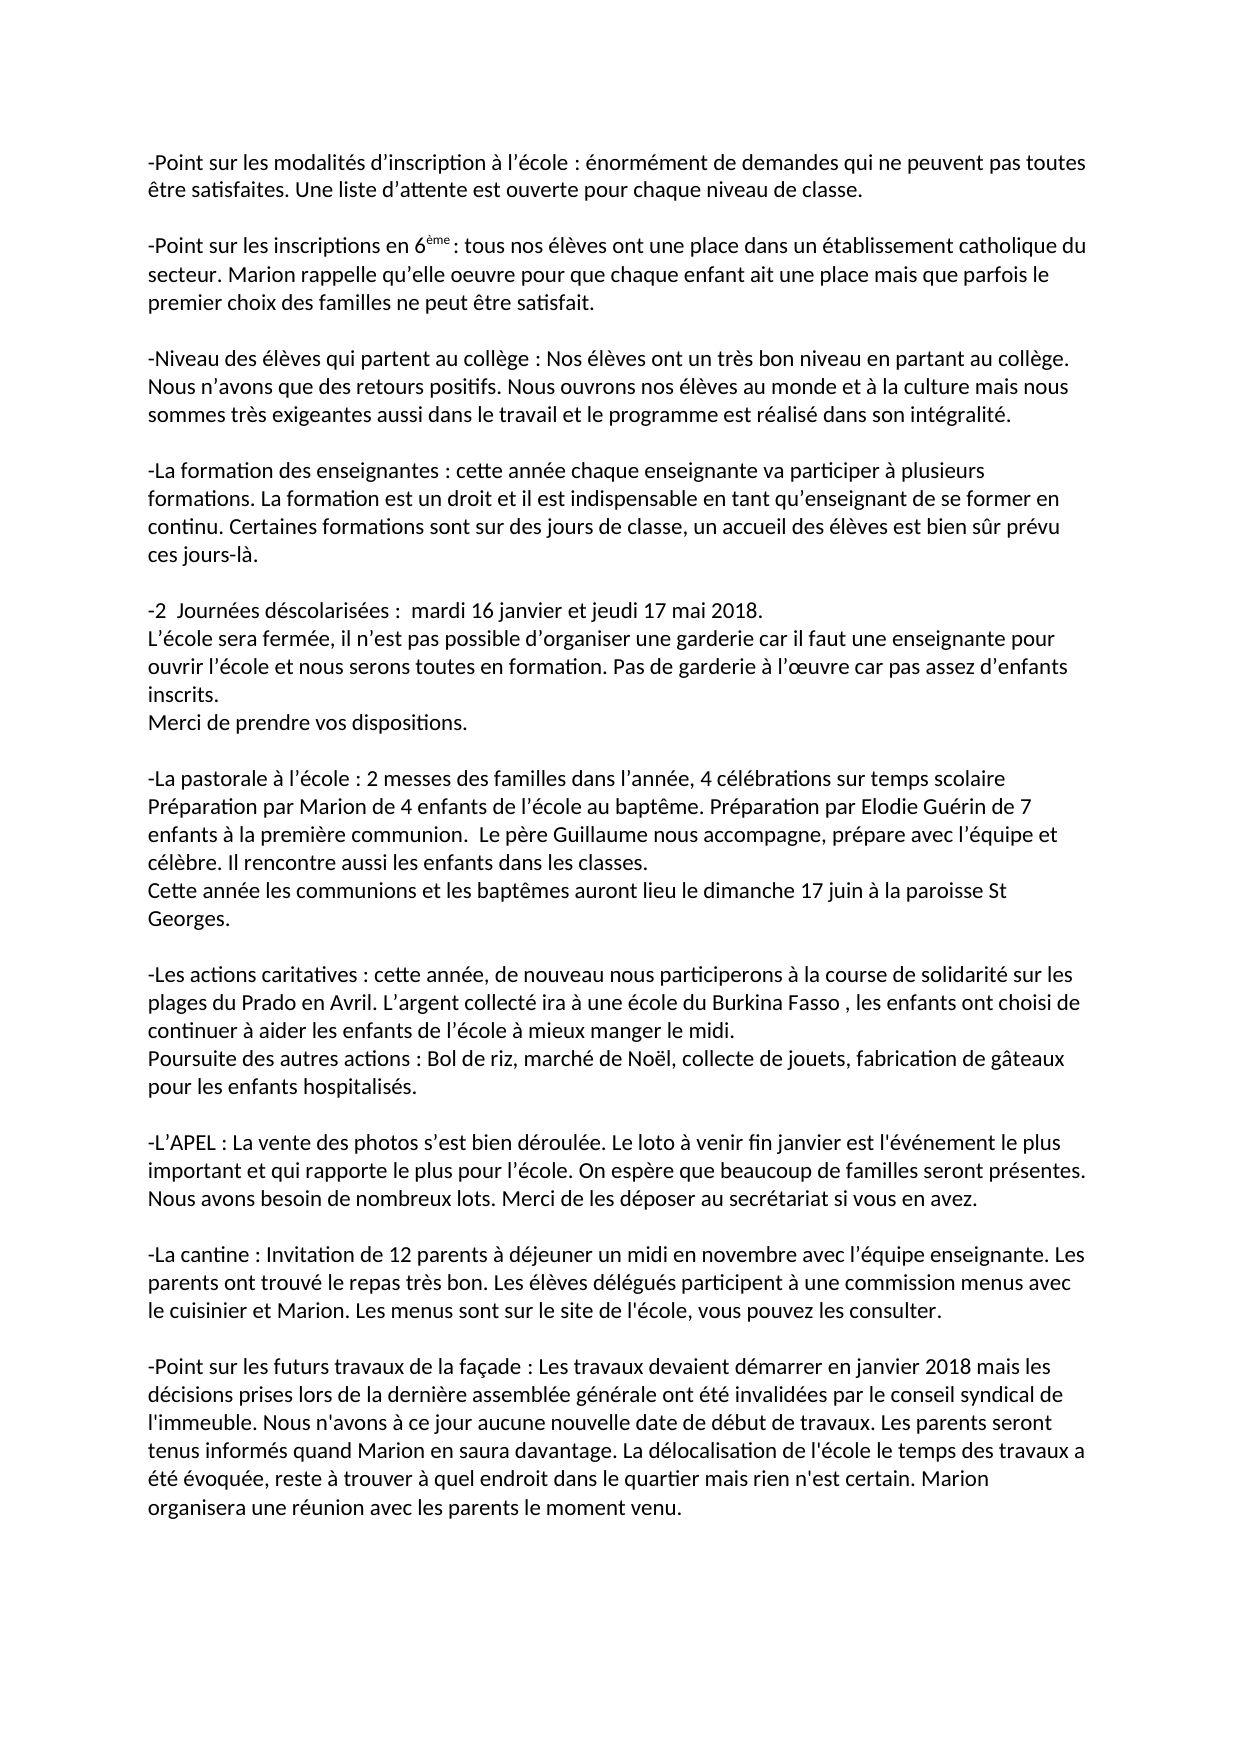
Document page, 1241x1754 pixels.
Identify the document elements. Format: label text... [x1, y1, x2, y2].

text -Niveau des élèves qui partent au collège : Nos élèves ont un très bon niveau en partant au collège. Nous n’avons que des retours positifs. Nous ouvrons nos élèves au monde et à la culture mais nous sommes très exigeantes aussi dans le travail et le programme est réalisé dans son intégralité. [148, 344, 1093, 428]
text -La formation des enseignantes : cette année chaque enseignante va participer à plusieurs formations. La formation est un droit et il est indispensable en tant qu’enseignant de se former en continu. Certaines formations sont sur des jours de classe, un accueil des élèves est bien sûr prévu ces jours-là. [148, 456, 1093, 568]
text -Les actions caritatives : cette année, de nouveau nous participerons à la course de solidarité sur les plages du Prado en Avril. L’argent collecté ira à une école du Burkina Fasso , les enfants ont choisi de continuer à aider les enfants de l’école à mieux manger le midi. [148, 960, 1093, 1044]
text Merci de prendre vos dispositions. [148, 708, 1093, 736]
text L’école sera fermée, il n’est pas possible d’organiser une garderie car il faut une enseignante pour ouvrir l’école et nous serons toutes en formation. Pas de garderie à l’œuvre car pas assez d’enfants inscrits. [148, 624, 1093, 708]
text -Point sur les modalités d’inscription à l’école : énormément de demandes qui ne peuvent pas toutes être satisfaites. Une liste d’attente est ouverte pour chaque niveau de classe. [148, 148, 1093, 204]
text -L’APEL : La vente des photos s’est bien déroulée. Le loto à venir fin janvier est l'événement le plus important et qui rapporte le plus pour l’école. On espère que beaucoup de familles seront présentes. Nous avons besoin de nombreux lots. Merci de les déposer au secrétariat si vous en avez. [148, 1128, 1093, 1212]
text Cette année les communions et les baptêmes auront lieu le dimanche 17 juin à la paroisse St Georges. [148, 876, 1093, 932]
text -La cantine : Invitation de 12 parents à déjeuner un midi en novembre avec l’équipe enseignante. Les parents ont trouvé le repas très bon. Les élèves délégués participent à une commission menus avec le cuisinier et Marion. Les menus sont sur le site de l'école, vous pouvez les consulter. [148, 1240, 1093, 1324]
text -Point sur les inscriptions en 6ème : tous nos élèves ont une place dans un établissement catholique du secteur. Marion rappelle qu’elle oeuvre pour que chaque enfant ait une place mais que parfois le premier choix des familles ne peut être satisfait. [148, 232, 1093, 316]
text Préparation par Marion de 4 enfants de l’école au baptême. Préparation par Elodie Guérin de 7 enfants à la première communion. Le père Guillaume nous accompagne, prépare avec l’équipe et célèbre. Il rencontre aussi les enfants dans les classes. [148, 792, 1093, 876]
text -Point sur les futurs travaux de la façade : Les travaux devaient démarrer en janvier 2018 mais les décisions prises lors de la dernière assemblée générale ont été invalidées par le conseil syndical de l'immeuble. Nous n'avons à ce jour aucune nouvelle date de début de travaux. Les parents seront tenus informés quand Marion en saura davantage. La délocalisation de l'école le temps des travaux a été évoquée, reste à trouver à quel endroit dans le quartier mais rien n'est certain. Marion organisera une réunion avec les parents le moment venu. [148, 1352, 1093, 1521]
text Poursuite des autres actions : Bol de riz, marché de Noël, collecte de jouets, fabrication de gâteaux pour les enfants hospitalisés. [148, 1044, 1093, 1100]
text -2 Journées déscolarisées : mardi 16 janvier et jeudi 17 mai 2018. [148, 596, 1093, 624]
text -La pastorale à l’école : 2 messes des familles dans l’année, 4 célébrations sur temps scolaire [148, 764, 1093, 792]
